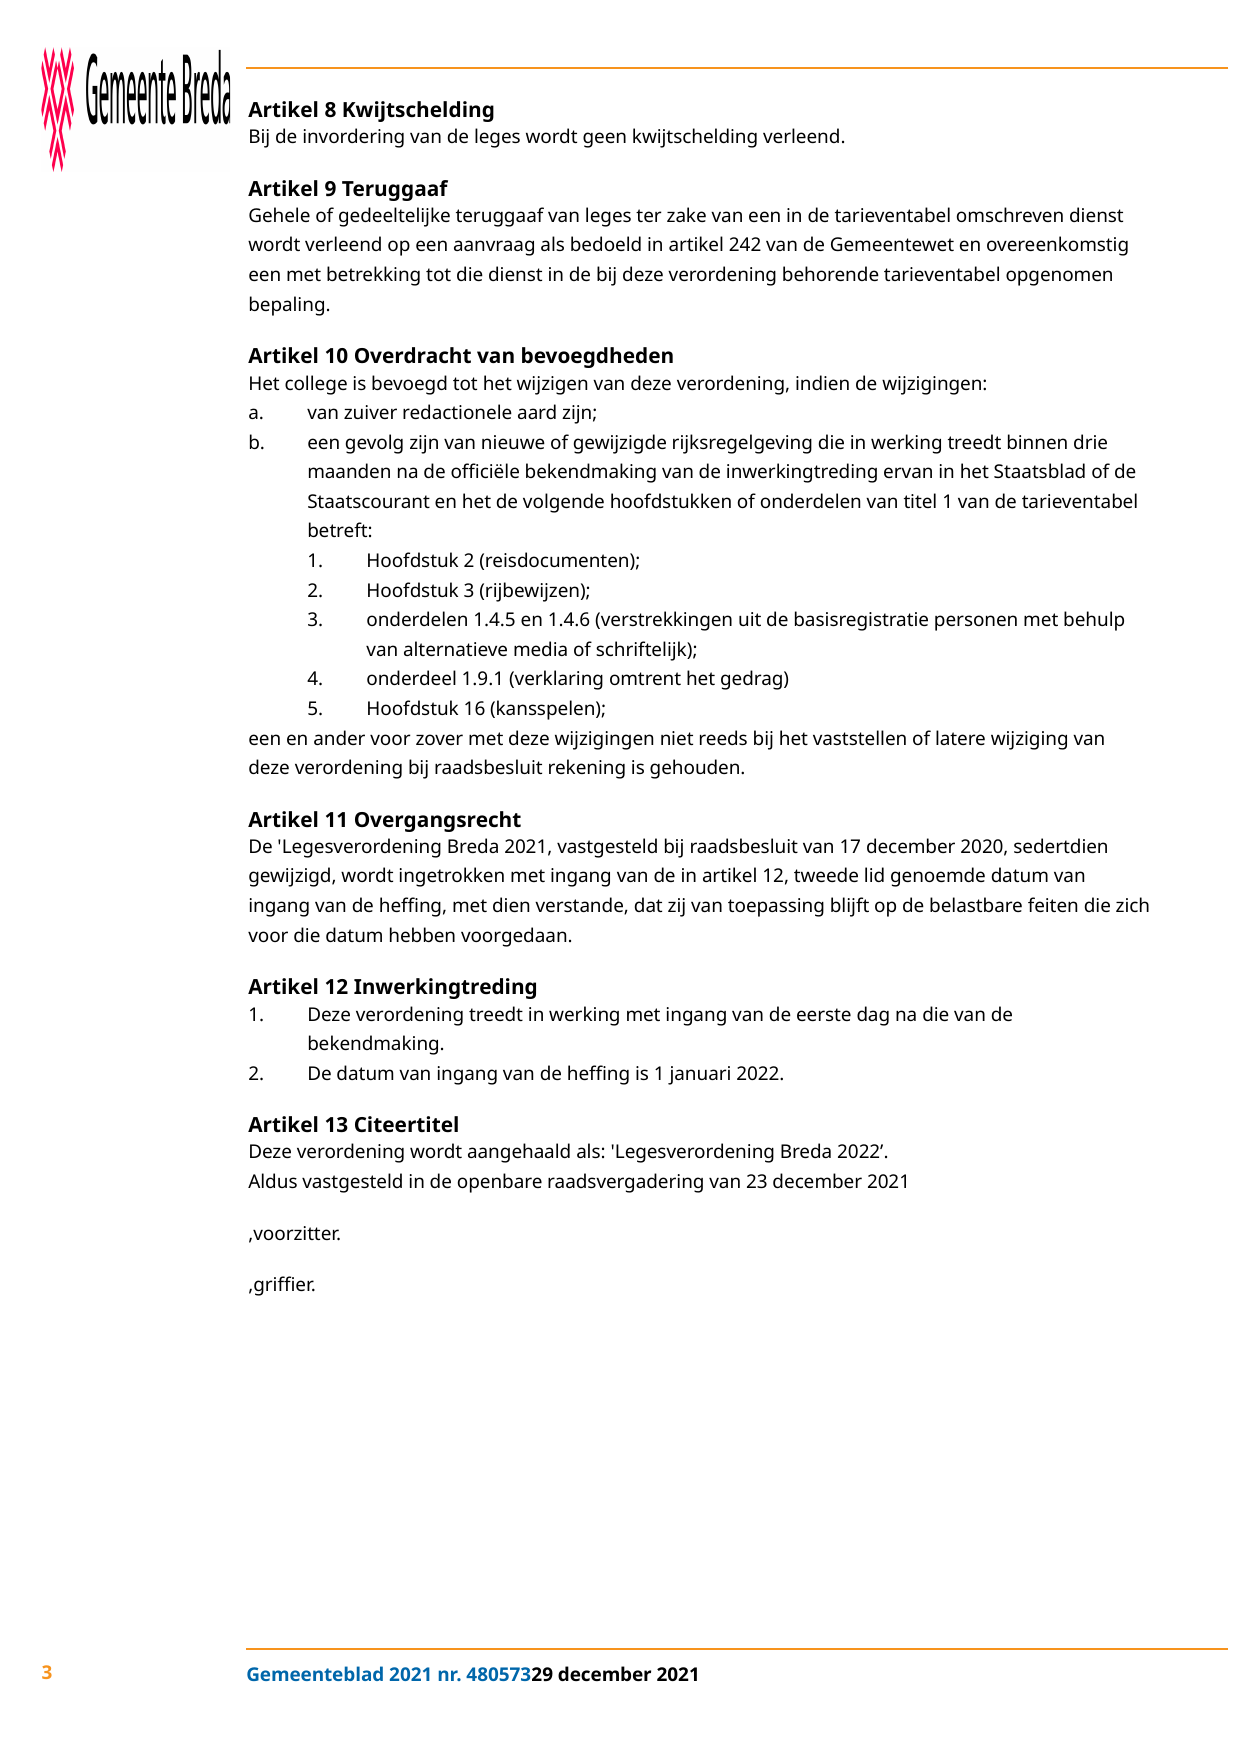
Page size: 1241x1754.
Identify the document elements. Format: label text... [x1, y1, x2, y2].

list Hoofdstuk 16 (kansspelen); [307, 695, 1152, 721]
text Artikel 12 Inwerkingtreding [248, 972, 1152, 1001]
text ,griffier. [248, 1271, 1152, 1297]
list De datum van ingang van de heffing is 1 januari 2022. [248, 1060, 1152, 1086]
text ,voorzitter. [248, 1220, 1152, 1246]
list Hoofdstuk 3 (rijbewijzen); [307, 577, 1152, 602]
text een en ander voor zover met deze wijzigingen niet reeds bij het vaststellen of latere wijziging van deze verordening bij raadsbesluit rekening is gehouden. [248, 725, 1152, 780]
list Hoofdstuk 2 (reisdocumenten); [307, 547, 1152, 573]
text Bij de invordering van de leges wordt geen kwijtschelding verleend. [248, 123, 1152, 149]
text Het college is bevoegd tot het wijzigen van deze verordening, indien de wijzigingen: [248, 370, 1152, 395]
text De 'Legesverordening Breda 2021, vastgesteld bij raadsbesluit van 17 december 2020, sedertdien gewijzigd, wordt ingetrokken met ingang van de in artikel 12, tweede lid genoemde datum van ingang van de heffing, met dien verstande, dat zij van toepassing blijft op de belastbare feiten die zich voor die datum hebben voorgedaan. [248, 833, 1152, 948]
text Artikel 8 Kwijtschelding [248, 95, 1152, 123]
list onderdelen 1.4.5 en 1.4.6 (verstrekkingen uit de basisregistratie personen met behulp van alternatieve media of schriftelijk); [307, 606, 1152, 662]
text Artikel 13 Citeertitel [248, 1110, 1152, 1139]
list een gevolg zijn van nieuwe of gewijzigde rijksregelgeving die in werking treedt binnen drie maanden na de officiële bekendmaking van de inwerkingtreding ervan in het Staatsblad of de Staatscourant en het de volgende hoofdstukken of onderdelen van titel 1 van de tarieventabel betreft: [248, 429, 1152, 543]
text Gehele of gedeeltelijke teruggaaf van leges ter zake van een in de tarieventabel omschreven dienst wordt verleend op een aanvraag als bedoeld in artikel 242 van de Gemeentewet en overeenkomstig een met betrekking tot die dienst in de bij deze verordening behorende tarieventabel opgenomen bepaling. [248, 202, 1152, 317]
text Artikel 10 Overdracht van bevoegdheden [248, 341, 1152, 370]
list van zuiver redactionele aard zijn; [248, 399, 1152, 425]
text Artikel 9 Teruggaaf [248, 174, 1152, 202]
list Deze verordening treedt in werking met ingang van de eerste dag na die van de bekendmaking. [248, 1001, 1152, 1056]
text Artikel 11 Overgangsrecht [248, 805, 1152, 833]
picture [41, 47, 231, 172]
text Aldus vastgesteld in de openbare raadsvergadering van 23 december 2021 [248, 1168, 1152, 1194]
list onderdeel 1.9.1 (verklaring omtrent het gedrag) [307, 666, 1152, 691]
text Deze verordening wordt aangehaald als: 'Legesverordening Breda 2022’. [248, 1139, 1152, 1164]
